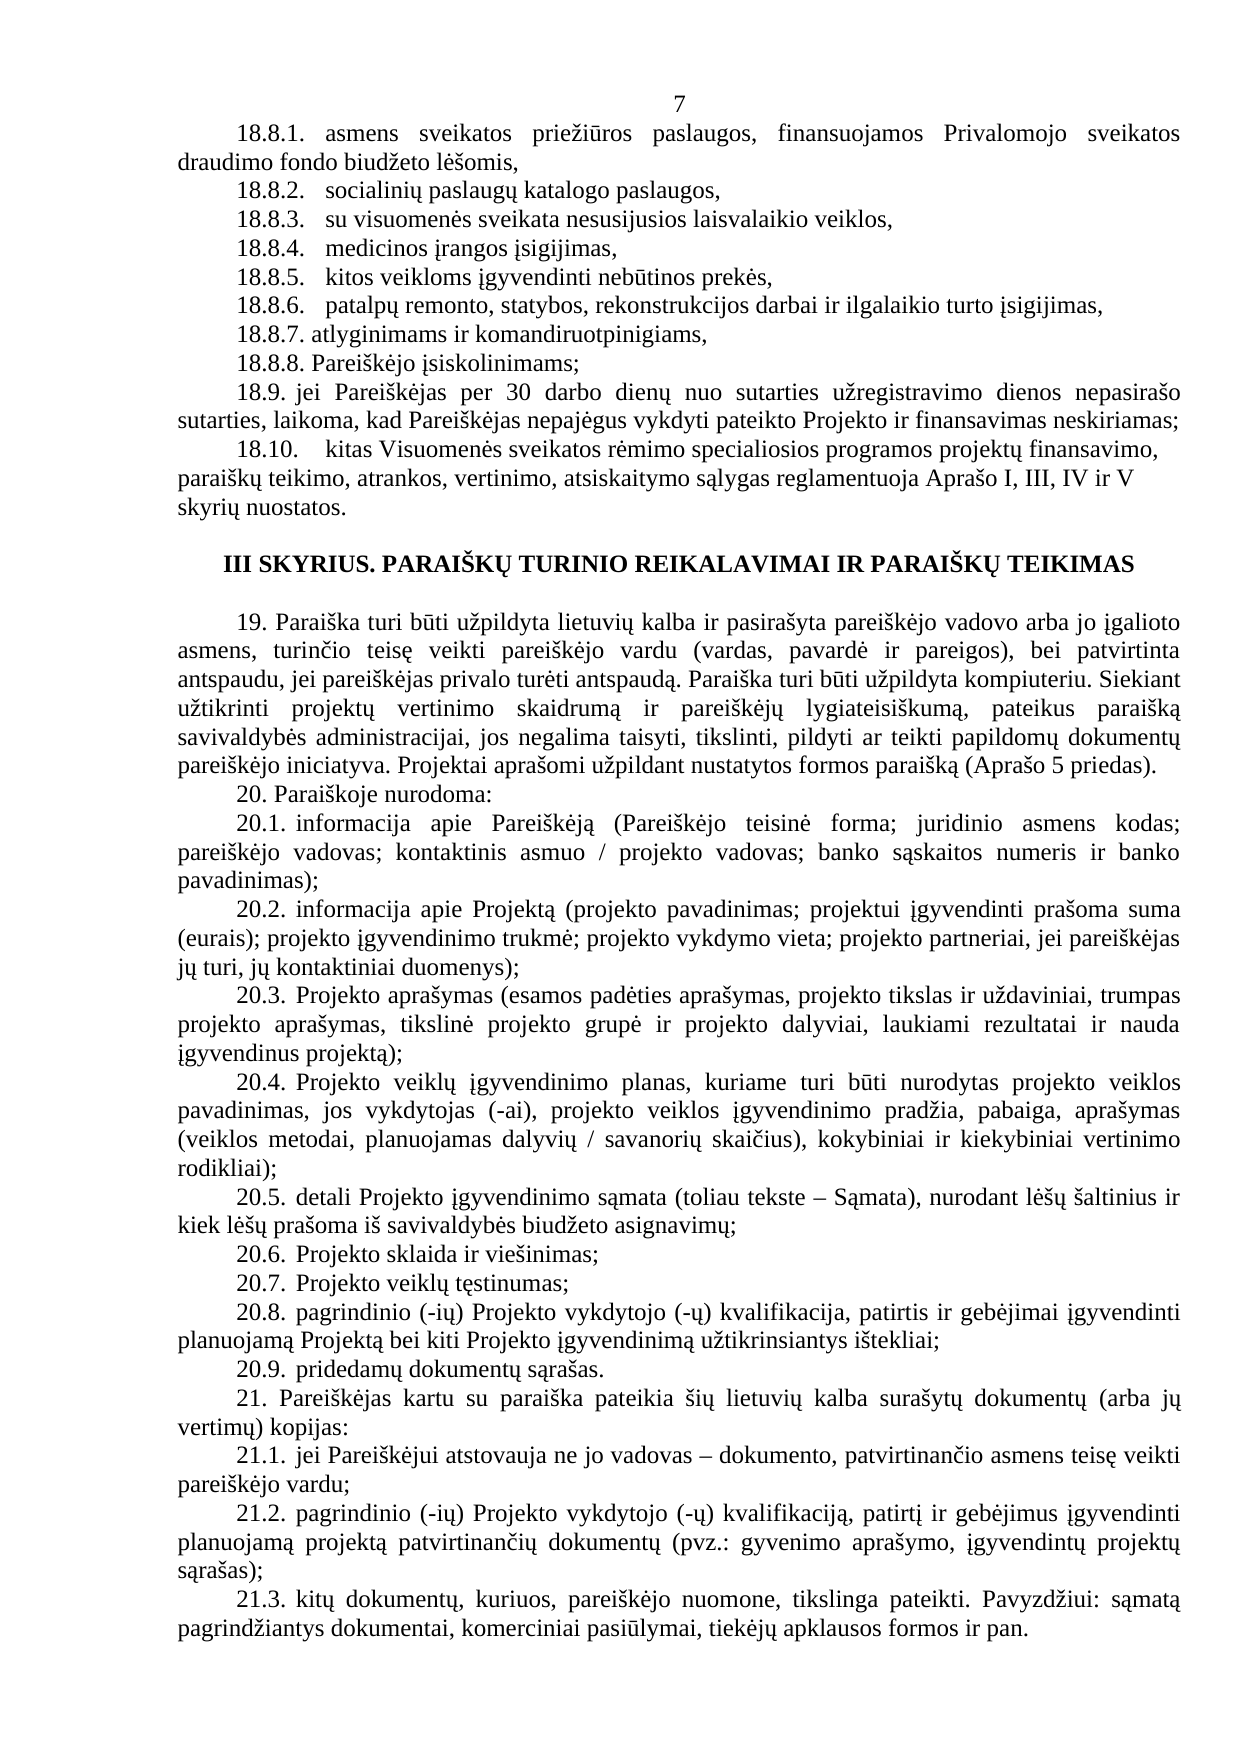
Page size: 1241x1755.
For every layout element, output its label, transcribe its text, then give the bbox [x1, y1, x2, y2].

text 20.5. detali Projekto įgyvendinimo sąmata (toliau tekste – Sąmata), nurodant lėšų šaltinius ir kiek lėšų prašoma iš savivaldybės biudžeto asignavimų; [177, 1182, 1181, 1239]
text 20.9. pridedamų dokumentų sąrašas. [177, 1354, 1181, 1383]
text 18.8.6. patalpų remonto, statybos, rekonstrukcijos darbai ir ilgalaikio turto įsigijimas, [177, 291, 1181, 319]
text 18.8.3. su visuomenės sveikata nesusijusios laisvalaikio veiklos, [177, 204, 1181, 233]
text 21. Pareiškėjas kartu su paraiška pateikia šių lietuvių kalba surašytų dokumentų (arba jų vertimų) kopijas: [177, 1383, 1181, 1441]
text 21.2. pagrindinio (-ių) Projekto vykdytojo (-ų) kvalifikaciją, patirtį ir gebėjimus įgyvendinti planuojamą projektą patvirtinančių dokumentų (pvz.: gyvenimo aprašymo, įgyvendintų projektų sąrašas); [177, 1498, 1181, 1584]
text 20.8. pagrindinio (-ių) Projekto vykdytojo (-ų) kvalifikacija, patirtis ir gebėjimai įgyvendinti planuojamą Projektą bei kiti Projekto įgyvendinimą užtikrinsiantys ištekliai; [177, 1297, 1181, 1354]
text 18.8.5. kitos veikloms įgyvendinti nebūtinos prekės, [177, 262, 1181, 291]
text 18.9. jei Pareiškėjas per 30 darbo dienų nuo sutarties užregistravimo dienos nepasirašo sutarties, laikoma, kad Pareiškėjas nepajėgus vykdyti pateikto Projekto ir finansavimas neskiriamas; [177, 377, 1181, 434]
text 18.8.1. asmens sveikatos priežiūros paslaugos, finansuojamos Privalomojo sveikatos draudimo fondo biudžeto lėšomis, [177, 118, 1181, 176]
text 19. Paraiška turi būti užpildyta lietuvių kalba ir pasirašyta pareiškėjo vadovo arba jo įgalioto asmens, turinčio teisę veikti pareiškėjo vardu (vardas, pavardė ir pareigos), bei patvirtinta antspaudu, jei pareiškėjas privalo turėti antspaudą. Paraiška turi būti užpildyta kompiuteriu. Siekiant užtikrinti projektų vertinimo skaidrumą ir pareiškėjų lygiateisiškumą, pateikus paraišką savivaldybės administracijai, jos negalima taisyti, tikslinti, pildyti ar teikti papildomų dokumentų pareiškėjo iniciatyva. Projektai aprašomi užpildant nustatytos formos paraišką (Aprašo 5 priedas). [177, 607, 1181, 779]
text 21.3. kitų dokumentų, kuriuos, pareiškėjo nuomone, tikslinga pateikti. Pavyzdžiui: sąmatą pagrindžiantys dokumentai, komerciniai pasiūlymai, tiekėjų apklausos formos ir pan. [177, 1584, 1181, 1642]
text 18.8.7. atlyginimams ir komandiruotpinigiams, [177, 319, 1181, 348]
text 20.7. Projekto veiklų tęstinumas; [177, 1268, 1181, 1297]
text 18.8.2. socialinių paslaugų katalogo paslaugos, [177, 176, 1181, 204]
text 20.3. Projekto aprašymas (esamos padėties aprašymas, projekto tikslas ir uždaviniai, trumpas projekto aprašymas, tikslinė projekto grupė ir projekto dalyviai, laukiami rezultatai ir nauda įgyvendinus projektą); [177, 981, 1181, 1067]
text 20.6. Projekto sklaida ir viešinimas; [177, 1239, 1181, 1268]
text 20.2. informacija apie Projektą (projekto pavadinimas; projektui įgyvendinti prašoma suma (eurais); projekto įgyvendinimo trukmė; projekto vykdymo vieta; projekto partneriai, jei pareiškėjas jų turi, jų kontaktiniai duomenys); [177, 894, 1181, 981]
text 20.4. Projekto veiklų įgyvendinimo planas, kuriame turi būti nurodytas projekto veiklos pavadinimas, jos vykdytojas (-ai), projekto veiklos įgyvendinimo pradžia, pabaiga, aprašymas (veiklos metodai, planuojamas dalyvių / savanorių skaičius), kokybiniai ir kiekybiniai vertinimo rodikliai); [177, 1067, 1181, 1182]
text 20. Paraiškoje nurodoma: [177, 779, 1181, 808]
text 18.10. kitas Visuomenės sveikatos rėmimo specialiosios programos projektų finansavimo, paraiškų teikimo, atrankos, vertinimo, atsiskaitymo sąlygas reglamentuoja Aprašo I, III, IV ir V skyrių nuostatos. [177, 434, 1181, 521]
text 18.8.8. Pareiškėjo įsiskolinimams; [177, 348, 1181, 377]
text 18.8.4. medicinos įrangos įsigijimas, [177, 233, 1181, 262]
text III SKYRIUS. PARAIŠKŲ TURINIO REIKALAVIMAI IR PARAIŠKŲ TEIKIMAS [177, 549, 1181, 578]
text 20.1. informacija apie Pareiškėją (Pareiškėjo teisinė forma; juridinio asmens kodas; pareiškėjo vadovas; kontaktinis asmuo / projekto vadovas; banko sąskaitos numeris ir banko pavadinimas); [177, 808, 1181, 894]
text 21.1. jei Pareiškėjui atstovauja ne jo vadovas – dokumento, patvirtinančio asmens teisę veikti pareiškėjo vardu; [177, 1441, 1181, 1498]
